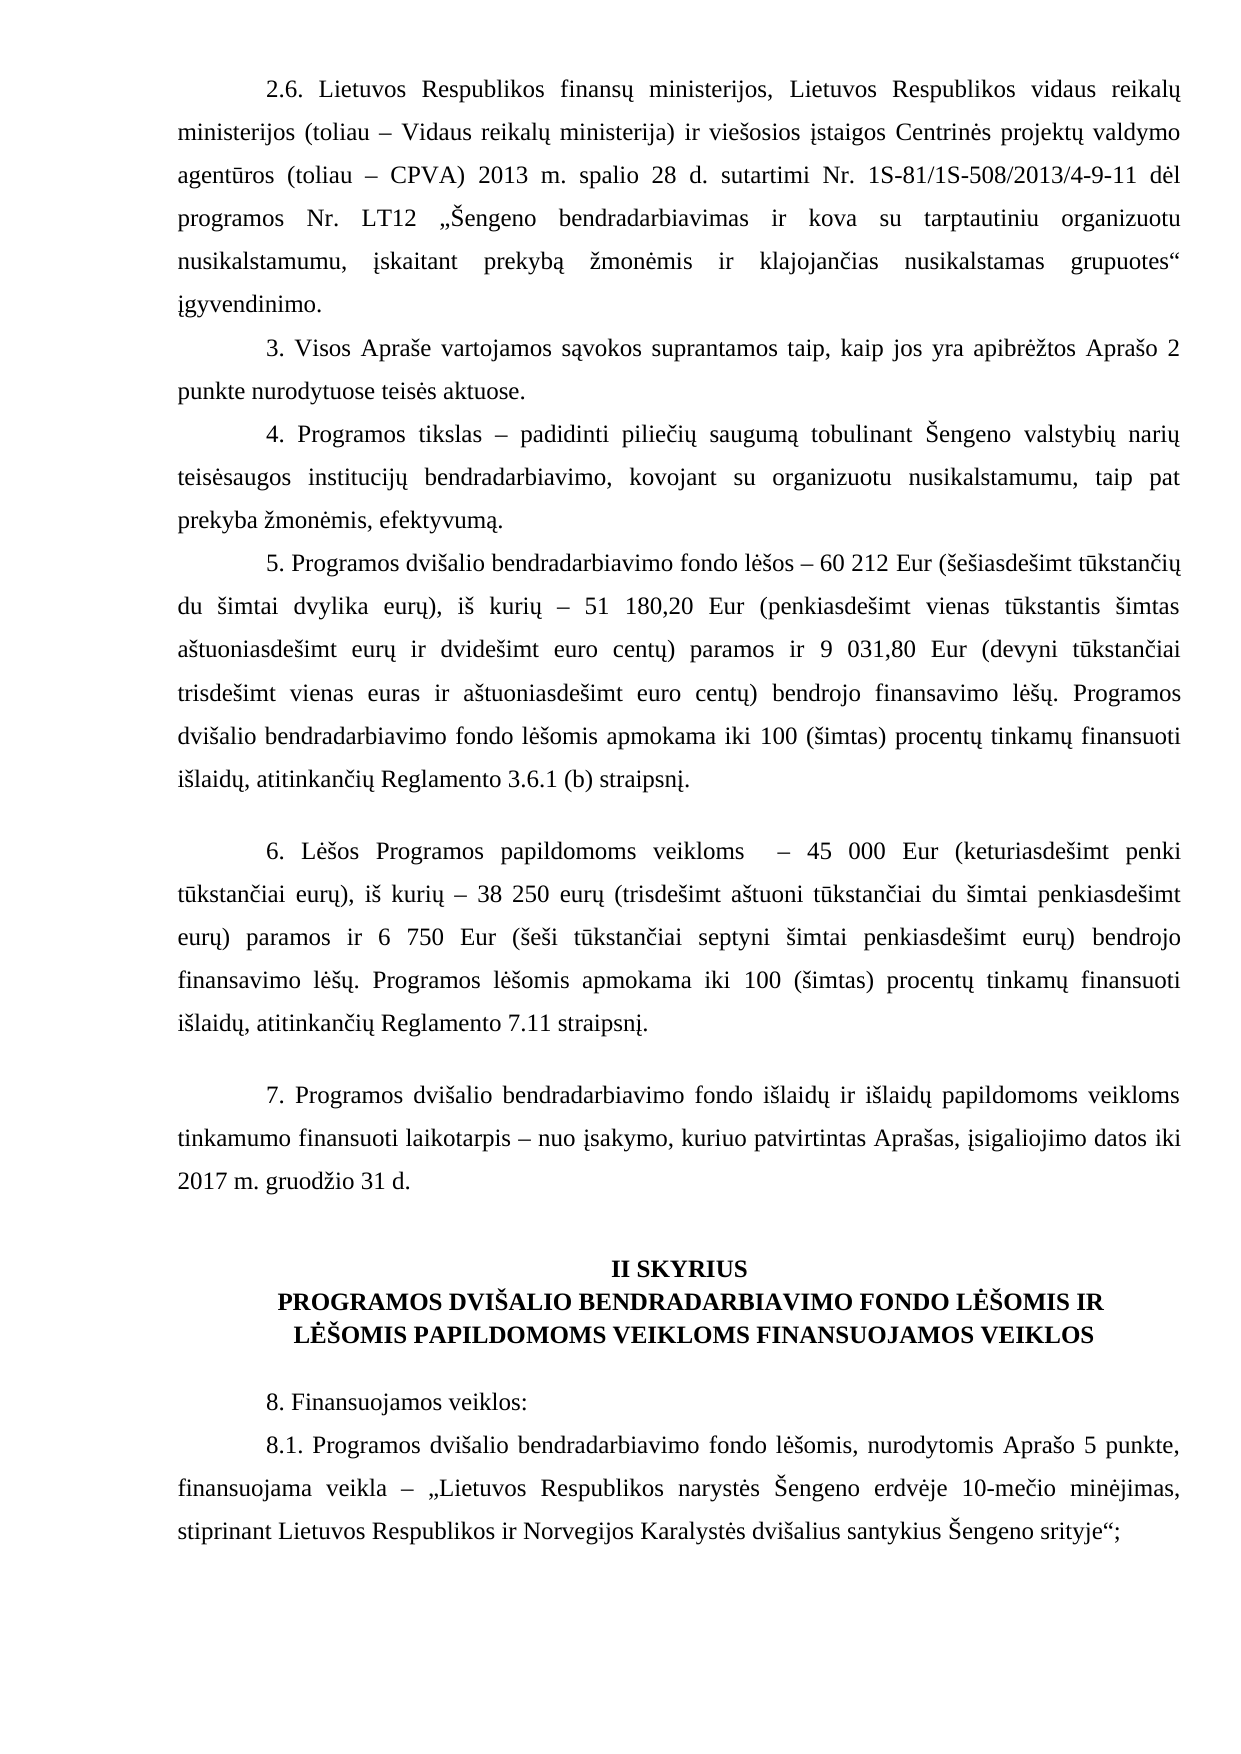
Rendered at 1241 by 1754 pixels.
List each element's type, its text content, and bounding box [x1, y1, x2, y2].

text 5. Programos dvišalio bendradarbiavimo fondo lėšos – 60 212 Eur (šešiasdešimt tūkstančių du šimtai dvylika eurų), iš kurių – 51 180,20 Eur (penkiasdešimt vienas tūkstantis šimtas aštuoniasdešimt eurų ir dvidešimt euro centų) paramos ir 9 031,80 Eur (devyni tūkstančiai trisdešimt vienas euras ir aštuoniasdešimt euro centų) bendrojo finansavimo lėšų. Programos dvišalio bendradarbiavimo fondo lėšomis apmokama iki 100 (šimtas) procentų tinkamų finansuoti išlaidų, atitinkančių Reglamento 3.6.1 (b) straipsnį. [177, 548, 1181, 793]
text 4. Programos tikslas – padidinti piliečių saugumą tobulinant Šengeno valstybių narių teisėsaugos institucijų bendradarbiavimo, kovojant su organizuotu nusikalstamumu, taip pat prekyba žmonėmis, efektyvumą. [177, 419, 1181, 534]
text 6. Lėšos Programos papildomoms veikloms – 45 000 Eur (keturiasdešimt penki tūkstančiai eurų), iš kurių – 38 250 eurų (trisdešimt aštuoni tūkstančiai du šimtai penkiasdešimt eurų) paramos ir 6 750 Eur (šeši tūkstančiai septyni šimtai penkiasdešimt eurų) bendrojo finansavimo lėšų. Programos lėšomis apmokama iki 100 (šimtas) procentų tinkamų finansuoti išlaidų, atitinkančių Reglamento 7.11 straipsnį. [177, 836, 1181, 1037]
text PROGRAMOS DVIŠALIO BENDRADARBIAVIMO FONDO LĖŠOMIS IR [177, 1287, 1181, 1316]
text 2.6. Lietuvos Respublikos finansų ministerijos, Lietuvos Respublikos vidaus reikalų ministerijos (toliau – Vidaus reikalų ministerija) ir viešosios įstaigos Centrinės projektų valdymo agentūros (toliau – CPVA) 2013 m. spalio 28 d. sutartimi Nr. 1S-81/1S-508/2013/4-9-11 dėl programos Nr. LT12 „Šengeno bendradarbiavimas ir kova su tarptautiniu organizuotu nusikalstamumu, įskaitant prekybą žmonėmis ir klajojančias nusikalstamas grupuotes“ įgyvendinimo. [177, 74, 1181, 318]
text II SKYRIUS [177, 1254, 1181, 1283]
text 7. Programos dvišalio bendradarbiavimo fondo išlaidų ir išlaidų papildomoms veikloms tinkamumo finansuoti laikotarpis – nuo įsakymo, kuriuo patvirtintas Aprašas, įsigaliojimo datos iki 2017 m. gruodžio 31 d. [177, 1080, 1181, 1195]
text 8. Finansuojamos veiklos: [177, 1387, 1181, 1415]
text 3. Visos Apraše vartojamos sąvokos suprantamos taip, kaip jos yra apibrėžtos Aprašo 2 punkte nurodytuose teisės aktuose. [177, 333, 1181, 404]
text LĖŠOMIS PAPILDOMOMS VEIKLOMS FINANSUOJAMOS VEIKLOS [177, 1321, 1181, 1349]
text 8.1. Programos dvišalio bendradarbiavimo fondo lėšomis, nurodytomis Aprašo 5 punkte, finansuojama veikla – „Lietuvos Respublikos narystės Šengeno erdvėje 10-mečio minėjimas, stiprinant Lietuvos Respublikos ir Norvegijos Karalystės dvišalius santykius Šengeno srityje“; [177, 1430, 1181, 1545]
